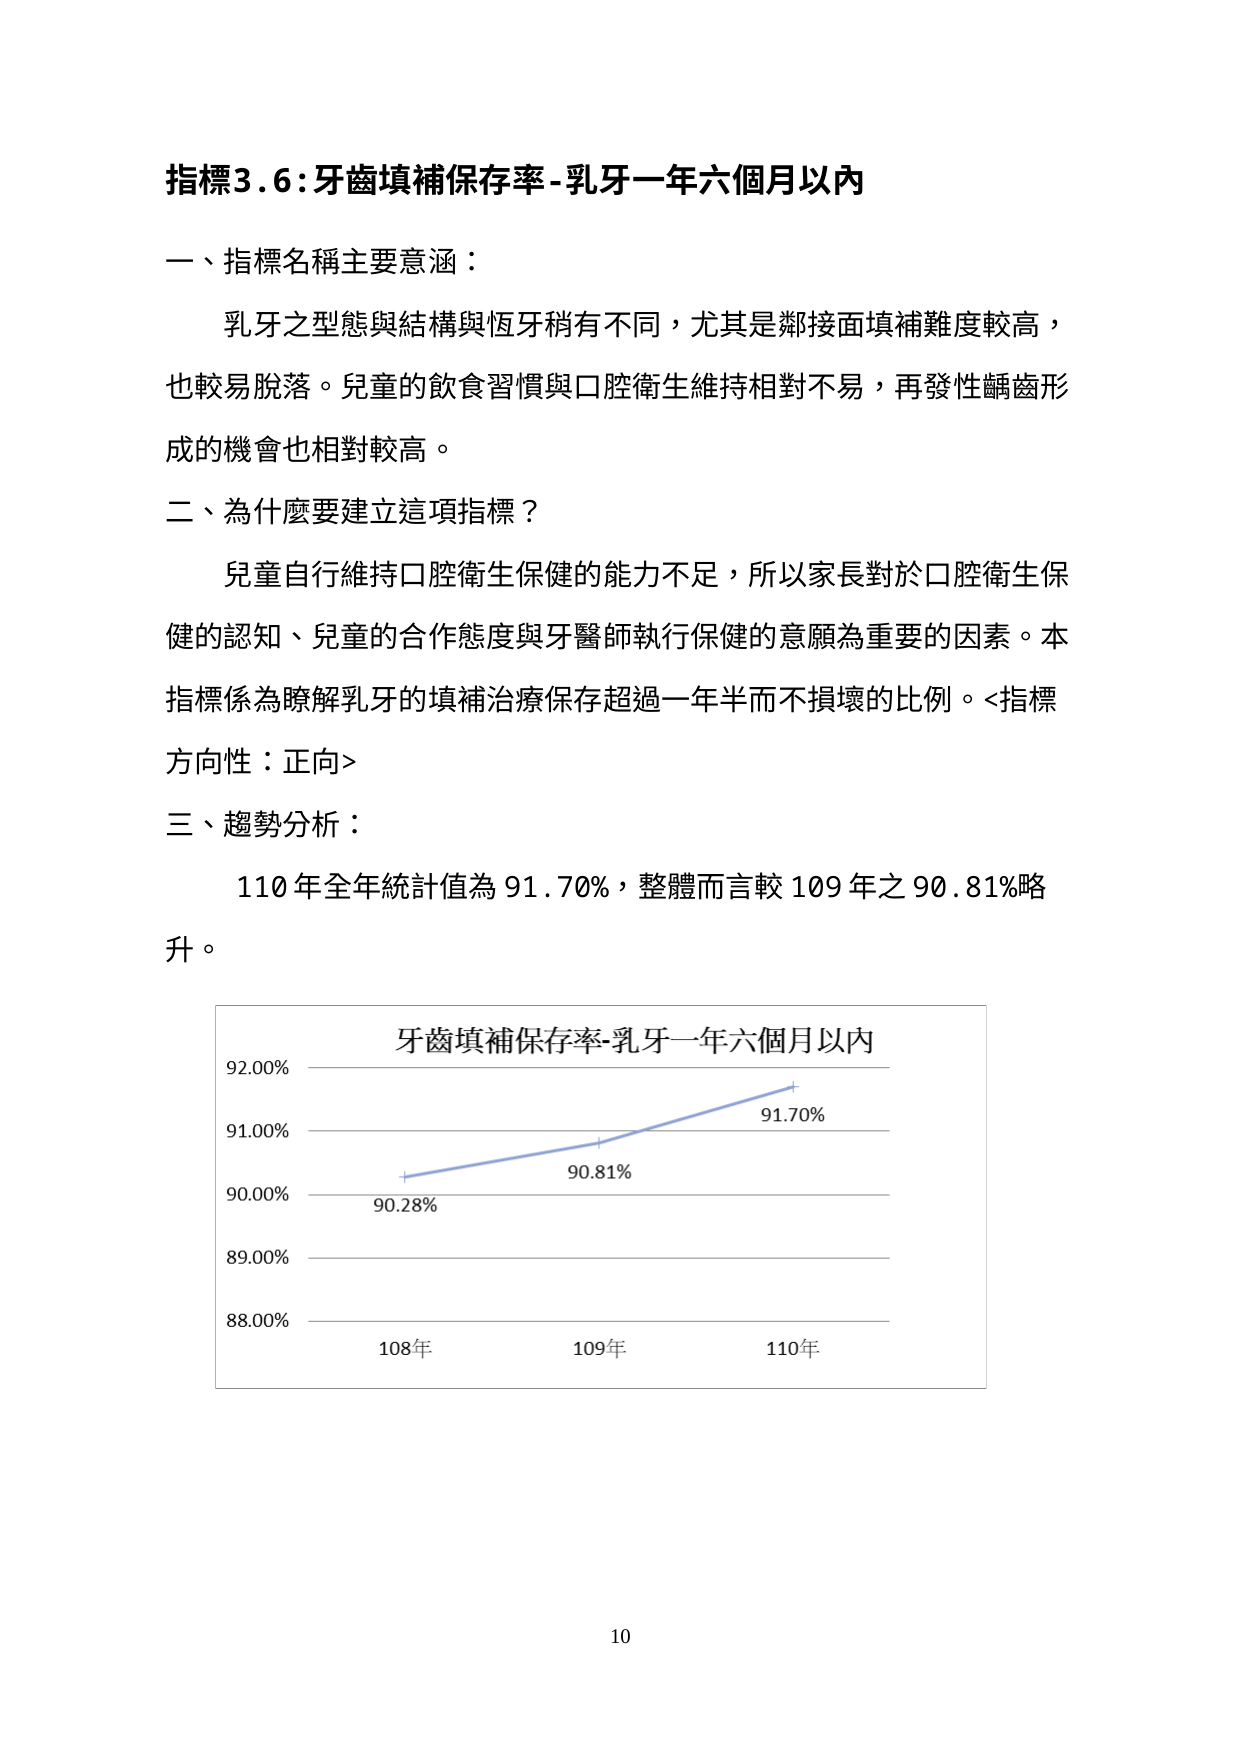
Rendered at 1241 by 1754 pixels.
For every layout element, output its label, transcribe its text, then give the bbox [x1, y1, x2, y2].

subtitle 一、指標名稱主要意涵： [165, 218, 1075, 281]
text 兒童自行維持口腔衛生保健的能力不足，所以家長對於口腔衛生保健的認知、兒童的合作態度與牙醫師執行保健的意願為重要的因素。本指標係為瞭解乳牙的填補治療保存超過一年半而不損壞的比例。<指標方向性：正向> [165, 531, 1075, 781]
subtitle 指標3.6:牙齒填補保存率-乳牙一年六個月以內 [165, 137, 1075, 199]
subtitle 三、趨勢分析： [165, 781, 1075, 843]
text 乳牙之型態與結構與恆牙稍有不同，尤其是鄰接面填補難度較高，也較易脫落。兒童的飲食習慣與口腔衛生維持相對不易，再發性齲齒形成的機會也相對較高。 [165, 281, 1075, 468]
subtitle 二、為什麼要建立這項指標？ [165, 468, 1075, 531]
text 110年全年統計值為91.70%，整體而言較109年之90.81%略升。 [165, 843, 1075, 968]
